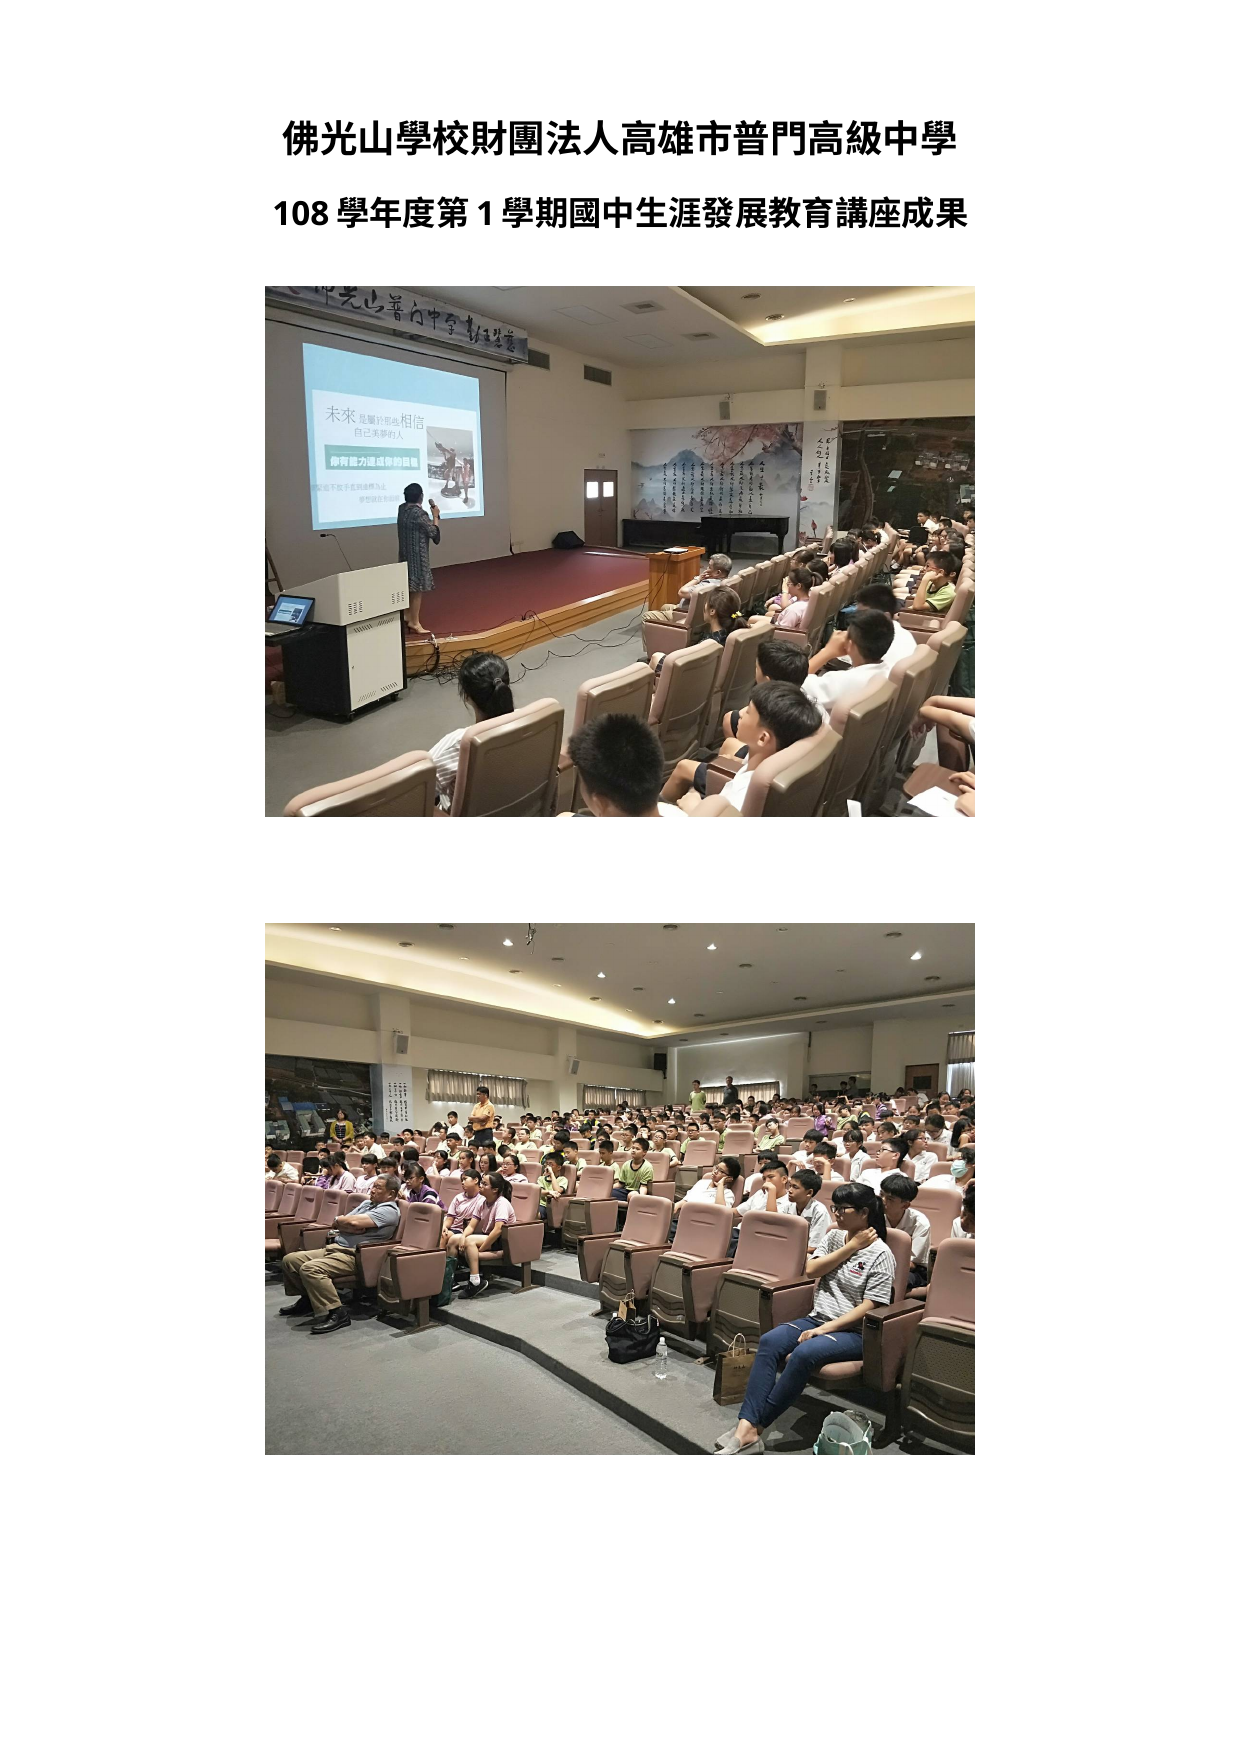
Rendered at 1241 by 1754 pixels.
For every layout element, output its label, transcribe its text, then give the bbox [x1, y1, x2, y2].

text 108學年度第1學期國中生涯發展教育講座成果 [118, 174, 1122, 249]
picture [265, 286, 975, 817]
text 佛光山學校財團法人高雄市普門高級中學 [118, 99, 1122, 174]
picture [265, 923, 975, 1455]
